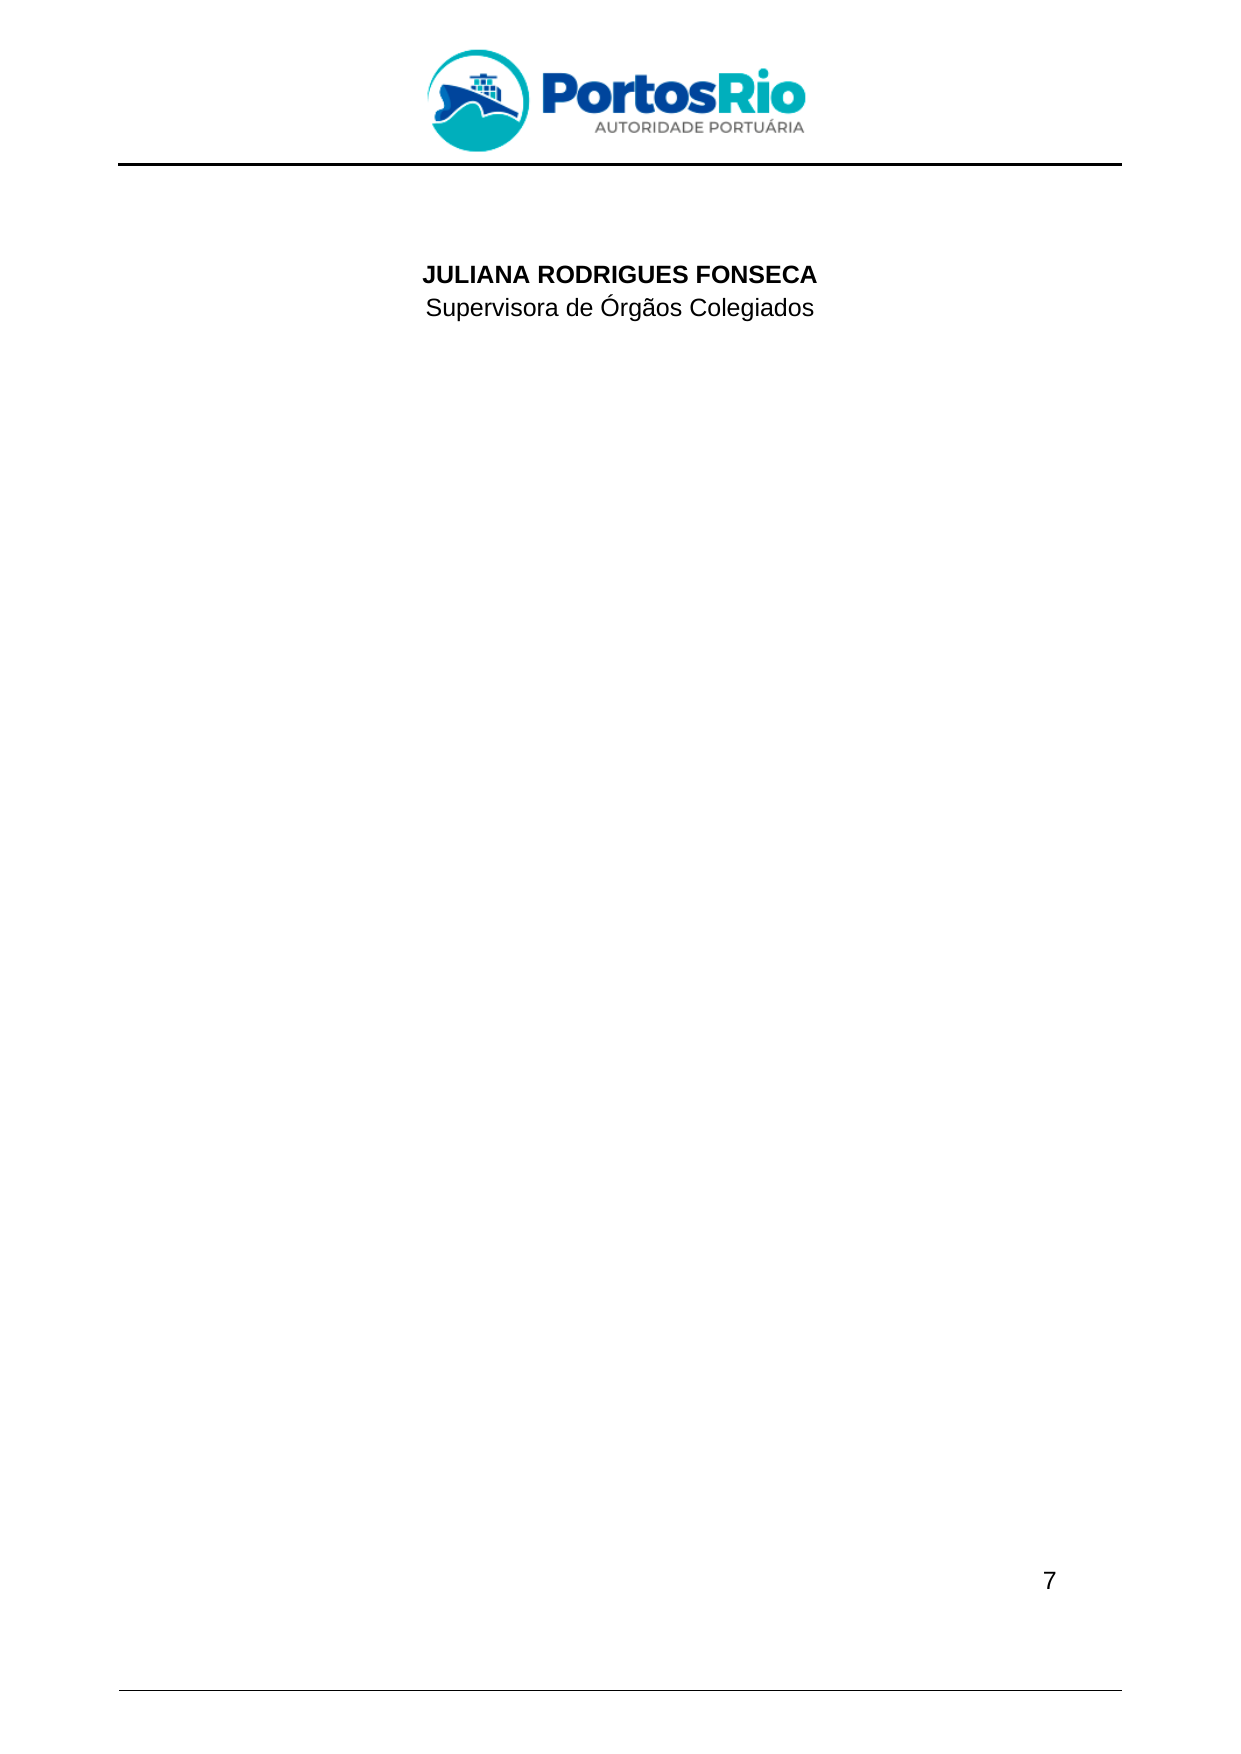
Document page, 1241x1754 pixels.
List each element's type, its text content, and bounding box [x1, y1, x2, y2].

text Supervisora de Órgãos Colegiados [119, 227, 1121, 321]
text JULIANA RODRIGUES FONSECA [119, 196, 1121, 227]
